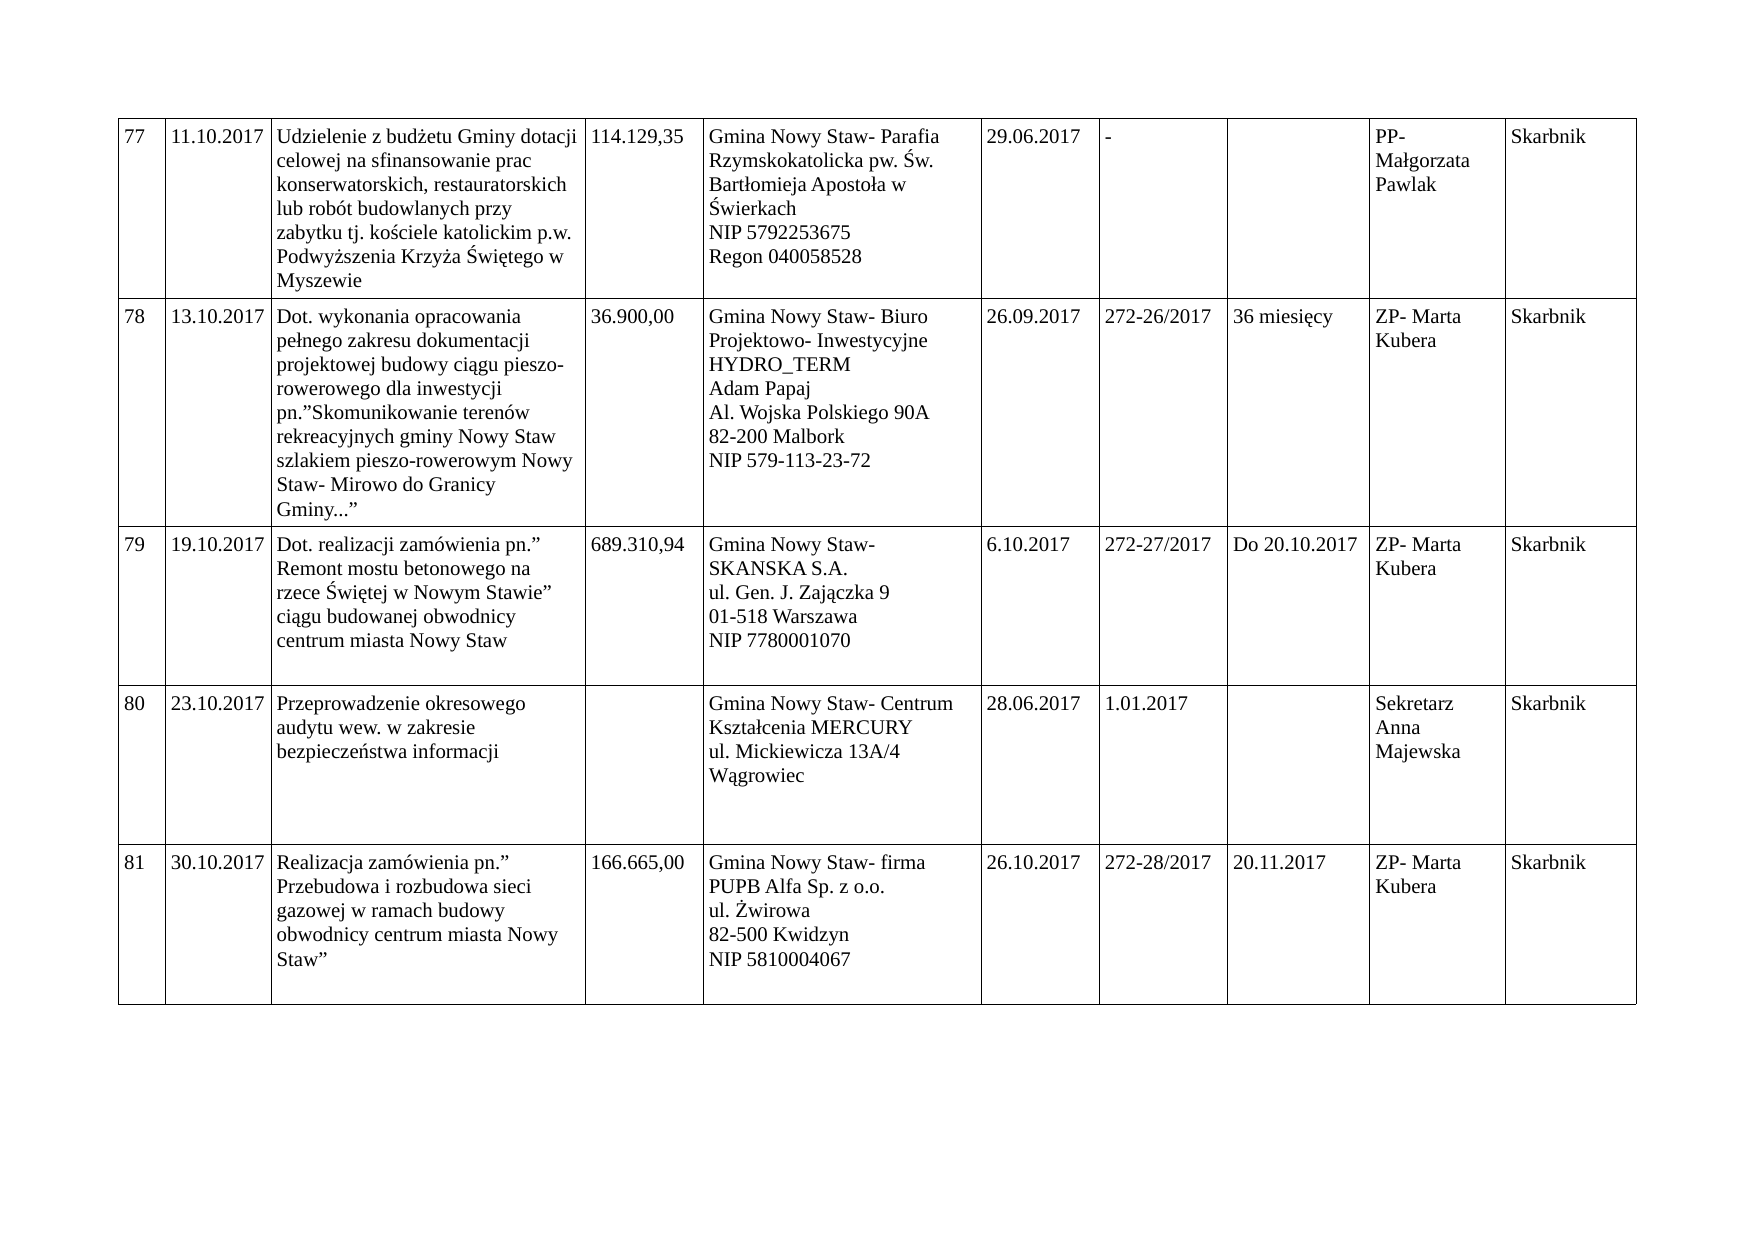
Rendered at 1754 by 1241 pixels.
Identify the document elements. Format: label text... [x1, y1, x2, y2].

table_cell ZP- Marta Kubera [1370, 845, 1505, 1003]
table_cell [1228, 119, 1369, 298]
table_cell 20.11.2017 [1228, 845, 1369, 1003]
table_cell 13.10.2017 [166, 299, 271, 526]
table_cell 79 [119, 527, 165, 685]
table_cell Skarbnik [1506, 527, 1636, 685]
table_cell 26.09.2017 [982, 299, 1099, 526]
table_cell Do 20.10.2017 [1228, 527, 1369, 685]
table_cell 36.900,00 [586, 299, 703, 526]
table_cell 36 miesięcy [1228, 299, 1369, 526]
table_cell Skarbnik [1506, 299, 1636, 526]
table_cell 19.10.2017 [166, 527, 271, 685]
table_cell 1.01.2017 [1100, 686, 1227, 844]
table_cell 6.10.2017 [982, 527, 1099, 685]
table_cell Realizacja zamówienia pn.” Przebudowa i rozbudowa sieci gazowej w ramach budowy obwodnicy centrum miasta Nowy Staw” [272, 845, 585, 1003]
table_cell Gmina Nowy Staw- Biuro Projektowo- Inwestycyjne HYDRO_TERM Adam Papaj Al. Wojska Polskiego 90A 82-200 Malbork NIP 579-113-23-72 [704, 299, 981, 526]
table_cell 26.10.2017 [982, 845, 1099, 1003]
table_cell 80 [119, 686, 165, 844]
table_cell 77 [119, 119, 165, 298]
table_cell Gmina Nowy Staw- Centrum Kształcenia MERCURY ul. Mickiewicza 13A/4 Wągrowiec [704, 686, 981, 844]
table_cell 30.10.2017 [166, 845, 271, 1003]
table_cell 23.10.2017 [166, 686, 271, 844]
table_cell Sekretarz Anna Majewska [1370, 686, 1505, 844]
table_cell Udzielenie z budżetu Gminy dotacji celowej na sfinansowanie prac konserwatorskich, restauratorskich lub robót budowlanych przy zabytku tj. kościele katolickim p.w. Podwyższenia Krzyża Świętego w Myszewie [272, 119, 585, 298]
table_cell 28.06.2017 [982, 686, 1099, 844]
table_cell - [1100, 119, 1227, 298]
table_cell 29.06.2017 [982, 119, 1099, 298]
table_cell Gmina Nowy Staw- SKANSKA S.A. ul. Gen. J. Zajączka 9 01-518 Warszawa NIP 7780001070 [704, 527, 981, 685]
table_cell Gmina Nowy Staw- firma PUPB Alfa Sp. z o.o. ul. Żwirowa 82-500 Kwidzyn NIP 5810004067 [704, 845, 981, 1003]
table_cell 81 [119, 845, 165, 1003]
table_cell [1228, 686, 1369, 844]
table_cell 78 [119, 299, 165, 526]
table_cell ZP- Marta Kubera [1370, 299, 1505, 526]
table_cell ZP- Marta Kubera [1370, 527, 1505, 685]
table_cell Dot. realizacji zamówienia pn.” Remont mostu betonowego na rzece Świętej w Nowym Stawie” ciągu budowanej obwodnicy centrum miasta Nowy Staw [272, 527, 585, 685]
table_cell [586, 686, 703, 844]
table_cell 11.10.2017 [166, 119, 271, 298]
table_cell Gmina Nowy Staw- Parafia Rzymskokatolicka pw. Św. Bartłomieja Apostoła w Świerkach NIP 5792253675 Regon 040058528 [704, 119, 981, 298]
table_cell Skarbnik [1506, 845, 1636, 1003]
table_cell PP- Małgorzata Pawlak [1370, 119, 1505, 298]
table_cell Dot. wykonania opracowania pełnego zakresu dokumentacji projektowej budowy ciągu pieszo-rowerowego dla inwestycji pn.”Skomunikowanie terenów rekreacyjnych gminy Nowy Staw szlakiem pieszo-rowerowym Nowy Staw- Mirowo do Granicy Gminy...” [272, 299, 585, 526]
table_cell Skarbnik [1506, 119, 1636, 298]
table_cell Skarbnik [1506, 686, 1636, 844]
table_cell 272-28/2017 [1100, 845, 1227, 1003]
table_cell 166.665,00 [586, 845, 703, 1003]
table_cell 689.310,94 [586, 527, 703, 685]
table_cell 272-27/2017 [1100, 527, 1227, 685]
table_cell 272-26/2017 [1100, 299, 1227, 526]
table_cell Przeprowadzenie okresowego audytu wew. w zakresie bezpieczeństwa informacji [272, 686, 585, 844]
table_cell 114.129,35 [586, 119, 703, 298]
